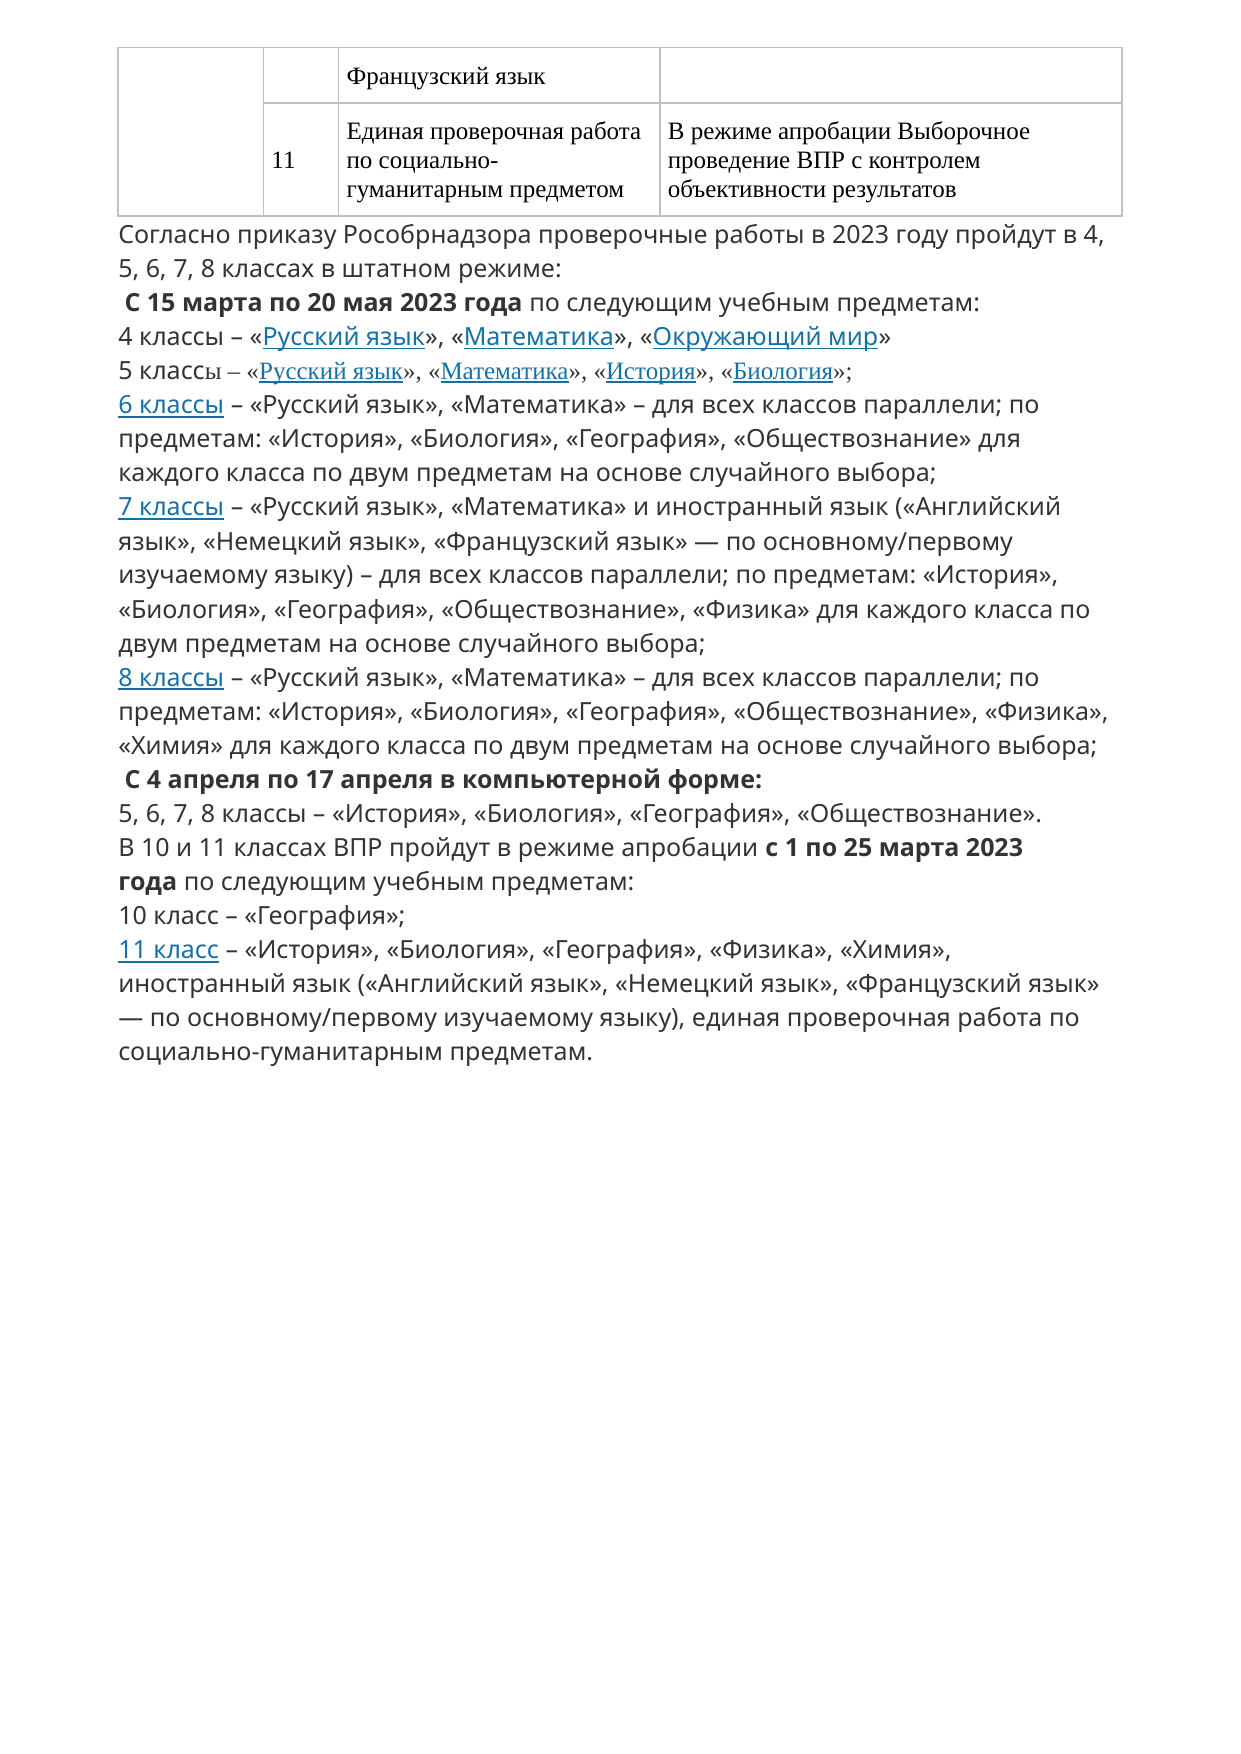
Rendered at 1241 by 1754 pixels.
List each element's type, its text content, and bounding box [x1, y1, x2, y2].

table_cell Единая проверочная работа по социально-гуманитарным предметом [339, 104, 659, 215]
text 4 классы – «Русский язык», «Математика», «Окружающий мир» [118, 319, 1122, 353]
text 6 классы – «Русский язык», «Математика» – для всех классов параллели; по предметам: «История», «Биология», «География», «Обществознание» для каждого класса по двум предметам на основе случайного выбора; [118, 387, 1122, 489]
table_cell [119, 48, 263, 215]
text 5, 6, 7, 8 классы – «История», «Биология», «География», «Обществознание». [118, 796, 1122, 830]
table_cell [661, 48, 1121, 102]
text Согласно приказу Рособрнадзора проверочные работы в 2023 году пройдут в 4, 5, 6, 7, 8 классах в штатном режиме: [118, 217, 1122, 285]
text 7 классы – «Русский язык», «Математика» и иностранный язык («Английский язык», «Немецкий язык», «Французский язык» — по основному/первому изучаемому языку) – для всех классов параллели; по предметам: «История», «Биология», «География», «Обществознание», «Физика» для каждого класса по двум предметам на основе случайного выбора; [118, 489, 1122, 659]
text 5 классы – «Русский язык», «Математика», «История», «Биология»; [118, 353, 1122, 387]
text 8 классы – «Русский язык», «Математика» – для всех классов параллели; по предметам: «История», «Биология», «География», «Обществознание», «Физика», «Химия» для каждого класса по двум предметам на основе случайного выбора; [118, 659, 1122, 762]
table_cell [264, 48, 338, 102]
table_cell В режиме апробации Выборочное проведение ВПР с контролем объективности результатов [661, 104, 1121, 215]
text С 4 апреля по 17 апреля в компьютерной форме: [118, 762, 1122, 796]
text В 10 и 11 классах ВПР пройдут в режиме апробации с 1 по 25 марта 2023 года по следующим учебным предметам: [118, 830, 1122, 898]
table_cell Французский язык [339, 48, 659, 102]
table_cell 11 [264, 104, 338, 215]
text С 15 марта по 20 мая 2023 года по следующим учебным предметам: [118, 285, 1122, 319]
text 11 класс – «История», «Биология», «География», «Физика», «Химия», иностранный язык («Английский язык», «Немецкий язык», «Французский язык» — по основному/первому изучаемому языку), единая проверочная работа по социально-гуманитарным предметам. [118, 932, 1122, 1068]
text 10 класс – «География»; [118, 898, 1122, 932]
